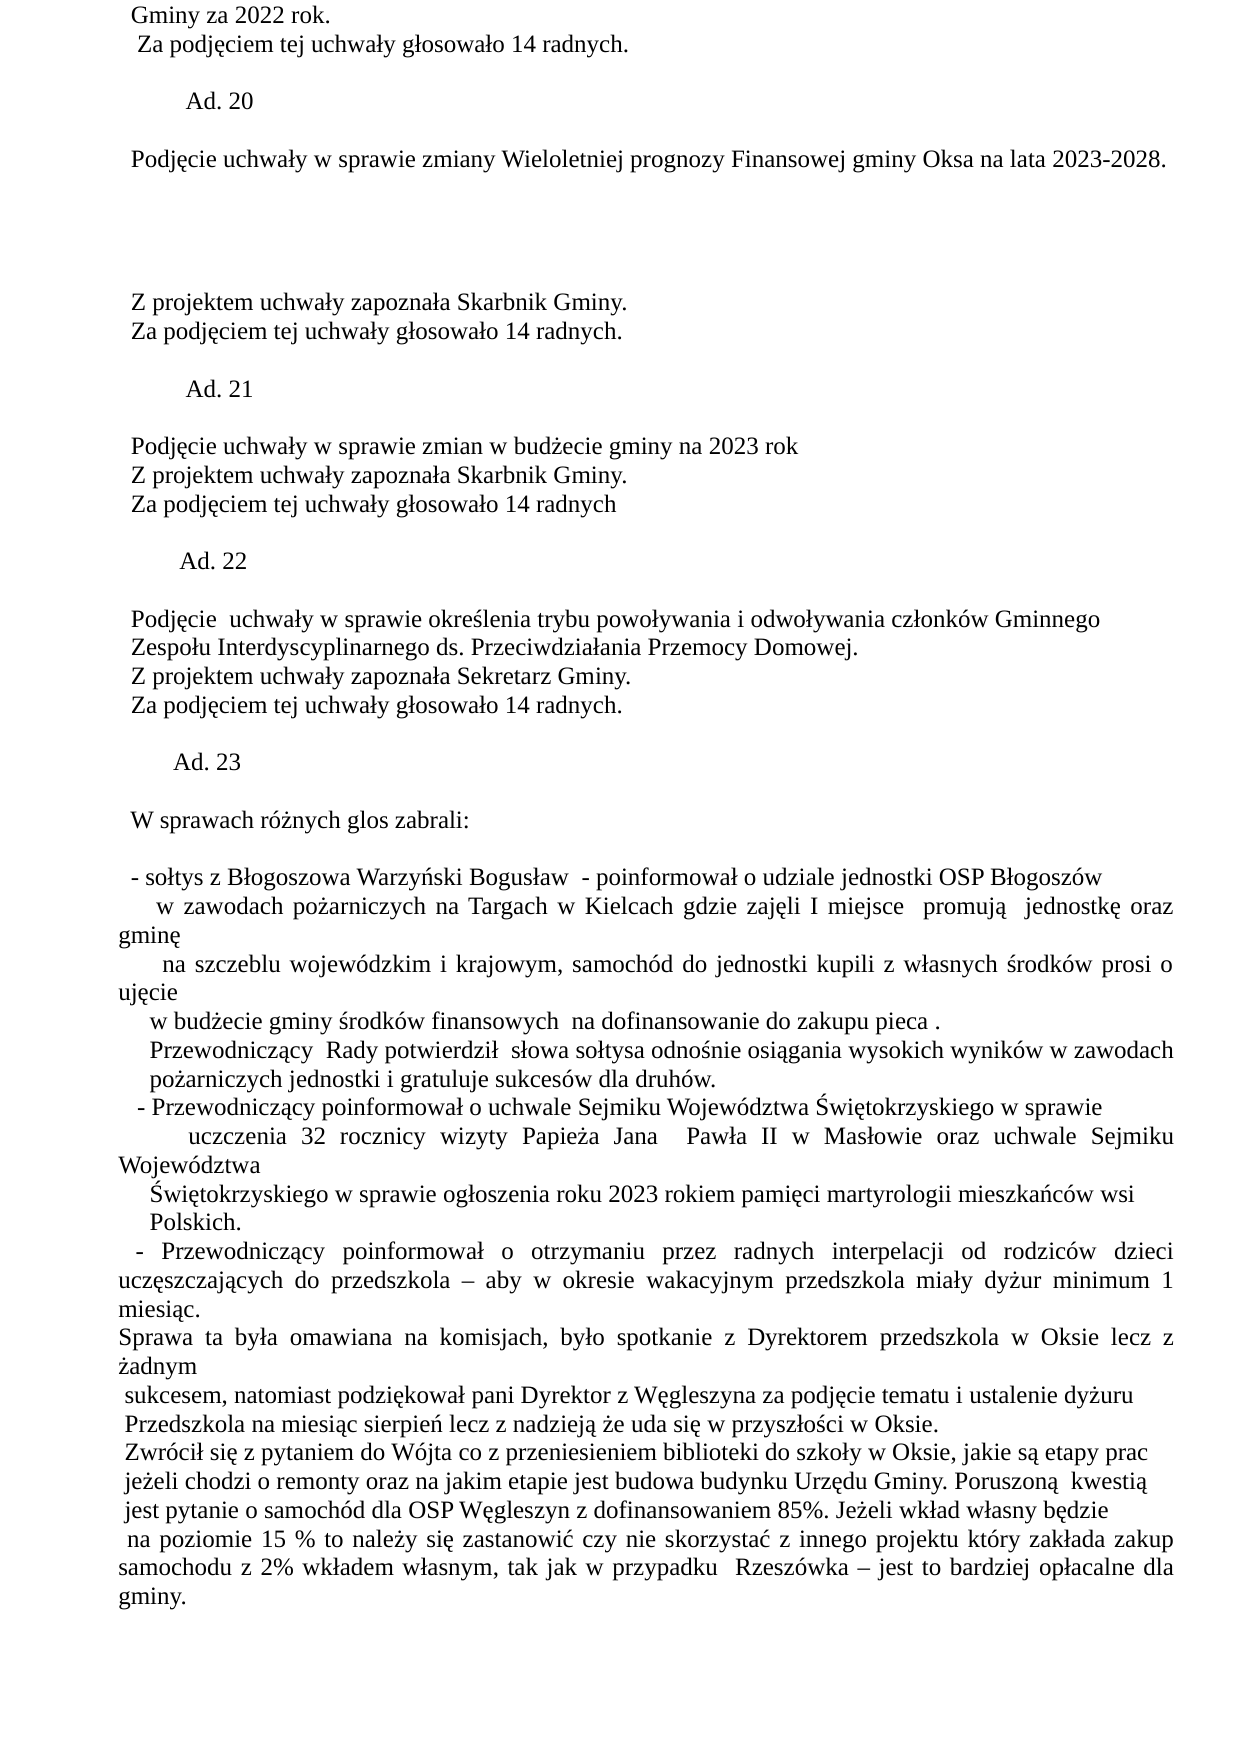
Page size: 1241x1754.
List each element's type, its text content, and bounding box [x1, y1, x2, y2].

text Z projektem uchwały zapoznała Sekretarz Gminy. [118, 661, 1175, 690]
text Ad. 20 [118, 86, 1175, 115]
text pożarniczych jednostki i gratuluje sukcesów dla druhów. [118, 1064, 1175, 1092]
text na poziomie 15 % to należy się zastanowić czy nie skorzystać z innego projektu który zakłada zakup samochodu z 2% wkładem własnym, tak jak w przypadku Rzeszówka – jest to bardziej opłacalne dla gminy. [118, 1524, 1175, 1610]
text Zwrócił się z pytaniem do Wójta co z przeniesieniem biblioteki do szkoły w Oksie, jakie są etapy prac [118, 1437, 1175, 1466]
text Za podjęciem tej uchwały głosowało 14 radnych. [118, 316, 1175, 345]
text Zespołu Interdyscyplinarnego ds. Przeciwdziałania Przemocy Domowej. [118, 632, 1175, 661]
text jest pytanie o samochód dla OSP Węgleszyn z dofinansowaniem 85%. Jeżeli wkład własny będzie [118, 1495, 1175, 1524]
text Podjęcie uchwały w sprawie określenia trybu powoływania i odwoływania członków Gminnego [118, 604, 1175, 632]
text jeżeli chodzi o remonty oraz na jakim etapie jest budowa budynku Urzędu Gminy. Poruszoną kwestią [118, 1466, 1175, 1495]
text Sprawa ta była omawiana na komisjach, było spotkanie z Dyrektorem przedszkola w Oksie lecz z żadnym [118, 1322, 1175, 1380]
text w zawodach pożarniczych na Targach w Kielcach gdzie zajęli I miejsce promują jednostkę oraz gminę [118, 891, 1175, 949]
text Za podjęciem tej uchwały głosowało 14 radnych [118, 489, 1175, 517]
text Polskich. [118, 1207, 1175, 1236]
text - sołtys z Błogoszowa Warzyński Bogusław - poinformował o udziale jednostki OSP Błogoszów [118, 862, 1175, 891]
text uczczenia 32 rocznicy wizyty Papieża Jana Pawła II w Masłowie oraz uchwale Sejmiku Województwa [118, 1121, 1175, 1179]
text Za podjęciem tej uchwały głosowało 14 radnych. [118, 690, 1175, 719]
text Podjęcie uchwały w sprawie zmiany Wieloletniej prognozy Finansowej gminy Oksa na lata 2023-2028. [118, 144, 1175, 172]
text W sprawach różnych glos zabrali: [118, 805, 1175, 834]
text Przewodniczący Rady potwierdził słowa sołtysa odnośnie osiągania wysokich wyników w zawodach [118, 1035, 1175, 1064]
text Ad. 21 [118, 374, 1175, 402]
text - Przewodniczący poinformował o uchwale Sejmiku Województwa Świętokrzyskiego w sprawie [118, 1092, 1175, 1121]
text Z projektem uchwały zapoznała Skarbnik Gminy. [118, 460, 1175, 489]
text w budżecie gminy środków finansowych na dofinansowanie do zakupu pieca . [118, 1006, 1175, 1035]
text Podjęcie uchwały w sprawie zmian w budżecie gminy na 2023 rok [118, 431, 1175, 460]
text Ad. 22 [118, 546, 1175, 575]
text - Przewodniczący poinformował o otrzymaniu przez radnych interpelacji od rodziców dzieci uczęszczających do przedszkola – aby w okresie wakacyjnym przedszkola miały dyżur minimum 1 miesiąc. [118, 1236, 1175, 1322]
text na szczeblu wojewódzkim i krajowym, samochód do jednostki kupili z własnych środków prosi o ujęcie [118, 949, 1175, 1006]
text sukcesem, natomiast podziękował pani Dyrektor z Węgleszyna za podjęcie tematu i ustalenie dyżuru [118, 1380, 1175, 1409]
text Z projektem uchwały zapoznała Skarbnik Gminy. [118, 287, 1175, 316]
text Gminy za 2022 rok. [118, 0, 1175, 29]
text Za podjęciem tej uchwały głosowało 14 radnych. [118, 29, 1175, 57]
text Ad. 23 [118, 747, 1175, 776]
text Świętokrzyskiego w sprawie ogłoszenia roku 2023 rokiem pamięci martyrologii mieszkańców wsi [118, 1179, 1175, 1207]
text Przedszkola na miesiąc sierpień lecz z nadzieją że uda się w przyszłości w Oksie. [118, 1409, 1175, 1437]
